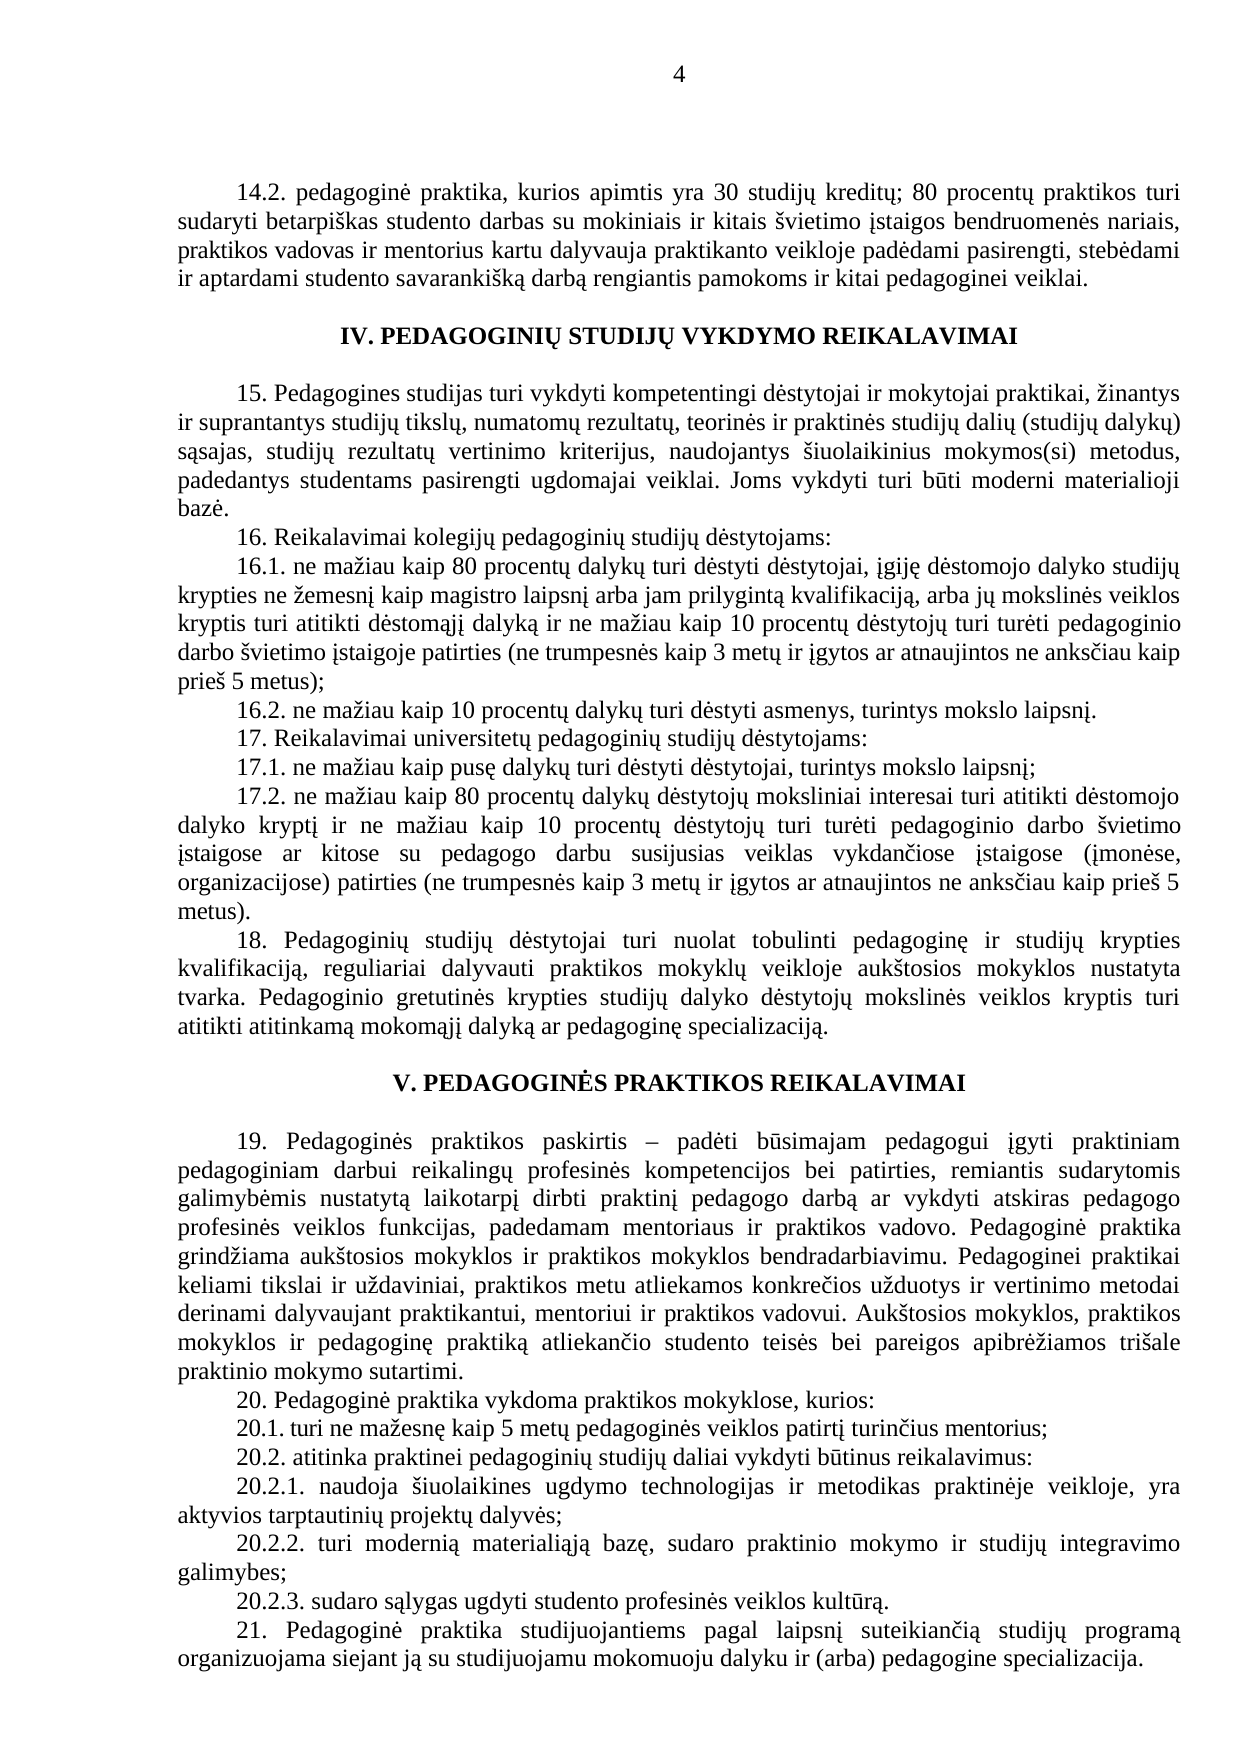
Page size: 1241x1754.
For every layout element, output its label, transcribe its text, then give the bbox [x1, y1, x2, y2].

text 20.1. turi ne mažesnę kaip 5 metų pedagoginės veiklos patirtį turinčius mentorius; [177, 1413, 1181, 1442]
text 20.2.1. naudoja šiuolaikines ugdymo technologijas ir metodikas praktinėje veikloje, yra aktyvios tarptautinių projektų dalyvės; [177, 1471, 1181, 1528]
text V. PedagoginĖS praktikOS REIKALAVIMAI [177, 1068, 1181, 1097]
text 20.2. atitinka praktinei pedagoginių studijų daliai vykdyti būtinus reikalavimus: [177, 1442, 1181, 1471]
text 16. Reikalavimai kolegijų pedagoginių studijų dėstytojams: [177, 522, 1181, 551]
text 19. Pedagoginės praktikos paskirtis – padėti būsimajam pedagogui įgyti praktiniam pedagoginiam darbui reikalingų profesinės kompetencijos bei patirties, remiantis sudarytomis galimybėmis nustatytą laikotarpį dirbti praktinį pedagogo darbą ar vykdyti atskiras pedagogo profesinės veiklos funkcijas, padedamam mentoriaus ir praktikos vadovo. Pedagoginė praktika grindžiama aukštosios mokyklos ir praktikos mokyklos bendradarbiavimu. Pedagoginei praktikai keliami tikslai ir uždaviniai, praktikos metu atliekamos konkrečios užduotys ir vertinimo metodai derinami dalyvaujant praktikantui, mentoriui ir praktikos vadovui. Aukštosios mokyklos, praktikos mokyklos ir pedagoginę praktiką atliekančio studento teisės bei pareigos apibrėžiamos trišale praktinio mokymo sutartimi. [177, 1126, 1181, 1385]
text 17. Reikalavimai universitetų pedagoginių studijų dėstytojams: [177, 723, 1181, 752]
text 20.2.2. turi modernią materialiąją bazę, sudaro praktinio mokymo ir studijų integravimo galimybes; [177, 1528, 1181, 1586]
text 15. Pedagogines studijas turi vykdyti kompetentingi dėstytojai ir mokytojai praktikai, žinantys ir suprantantys studijų tikslų, numatomų rezultatų, teorinės ir praktinės studijų dalių (studijų dalykų) sąsajas, studijų rezultatų vertinimo kriterijus, naudojantys šiuolaikinius mokymos(si) metodus, padedantys studentams pasirengti ugdomajai veiklai. Joms vykdyti turi būti moderni materialioji bazė. [177, 378, 1181, 522]
text 17.1. ne mažiau kaip pusę dalykų turi dėstyti dėstytojai, turintys mokslo laipsnį; [177, 752, 1181, 781]
text 18. Pedagoginių studijų dėstytojai turi nuolat tobulinti pedagoginę ir studijų krypties kvalifikaciją, reguliariai dalyvauti praktikos mokyklų veikloje aukštosios mokyklos nustatyta tvarka. Pedagoginio gretutinės krypties studijų dalyko dėstytojų mokslinės veiklos kryptis turi atitikti atitinkamą mokomąjį dalyką ar pedagoginę specializaciją. [177, 925, 1181, 1040]
text IV. PEDAGOGINIŲ STUDIJŲ VYKDYMO REIKALAVIMAI [177, 321, 1181, 350]
text 14.2. pedagoginė praktika, kurios apimtis yra 30 studijų kreditų; 80 procentų praktikos turi sudaryti betarpiškas studento darbas su mokiniais ir kitais švietimo įstaigos bendruomenės nariais, praktikos vadovas ir mentorius kartu dalyvauja praktikanto veikloje padėdami pasirengti, stebėdami ir aptardami studento savarankišką darbą rengiantis pamokoms ir kitai pedagoginei veiklai. [177, 177, 1181, 292]
text 21. Pedagoginė praktika studijuojantiems pagal laipsnį suteikiančią studijų programą organizuojama siejant ją su studijuojamu mokomuoju dalyku ir (arba) pedagogine specializacija. [177, 1615, 1181, 1672]
text 16.2. ne mažiau kaip 10 procentų dalykų turi dėstyti asmenys, turintys mokslo laipsnį. [177, 695, 1181, 723]
text 20. Pedagoginė praktika vykdoma praktikos mokyklose, kurios: [177, 1385, 1181, 1413]
text 20.2.3. sudaro sąlygas ugdyti studento profesinės veiklos kultūrą. [177, 1586, 1181, 1615]
text 16.1. ne mažiau kaip 80 procentų dalykų turi dėstyti dėstytojai, įgiję dėstomojo dalyko studijų krypties ne žemesnį kaip magistro laipsnį arba jam prilygintą kvalifikaciją, arba jų mokslinės veiklos kryptis turi atitikti dėstomąjį dalyką ir ne mažiau kaip 10 procentų dėstytojų turi turėti pedagoginio darbo švietimo įstaigoje patirties (ne trumpesnės kaip 3 metų ir įgytos ar atnaujintos ne anksčiau kaip prieš 5 metus); [177, 551, 1181, 695]
text 17.2. ne mažiau kaip 80 procentų dalykų dėstytojų moksliniai interesai turi atitikti dėstomojo dalyko kryptį ir ne mažiau kaip 10 procentų dėstytojų turi turėti pedagoginio darbo švietimo įstaigose ar kitose su pedagogo darbu susijusias veiklas vykdančiose įstaigose (įmonėse, organizacijose) patirties (ne trumpesnės kaip 3 metų ir įgytos ar atnaujintos ne anksčiau kaip prieš 5 metus). [177, 781, 1181, 925]
